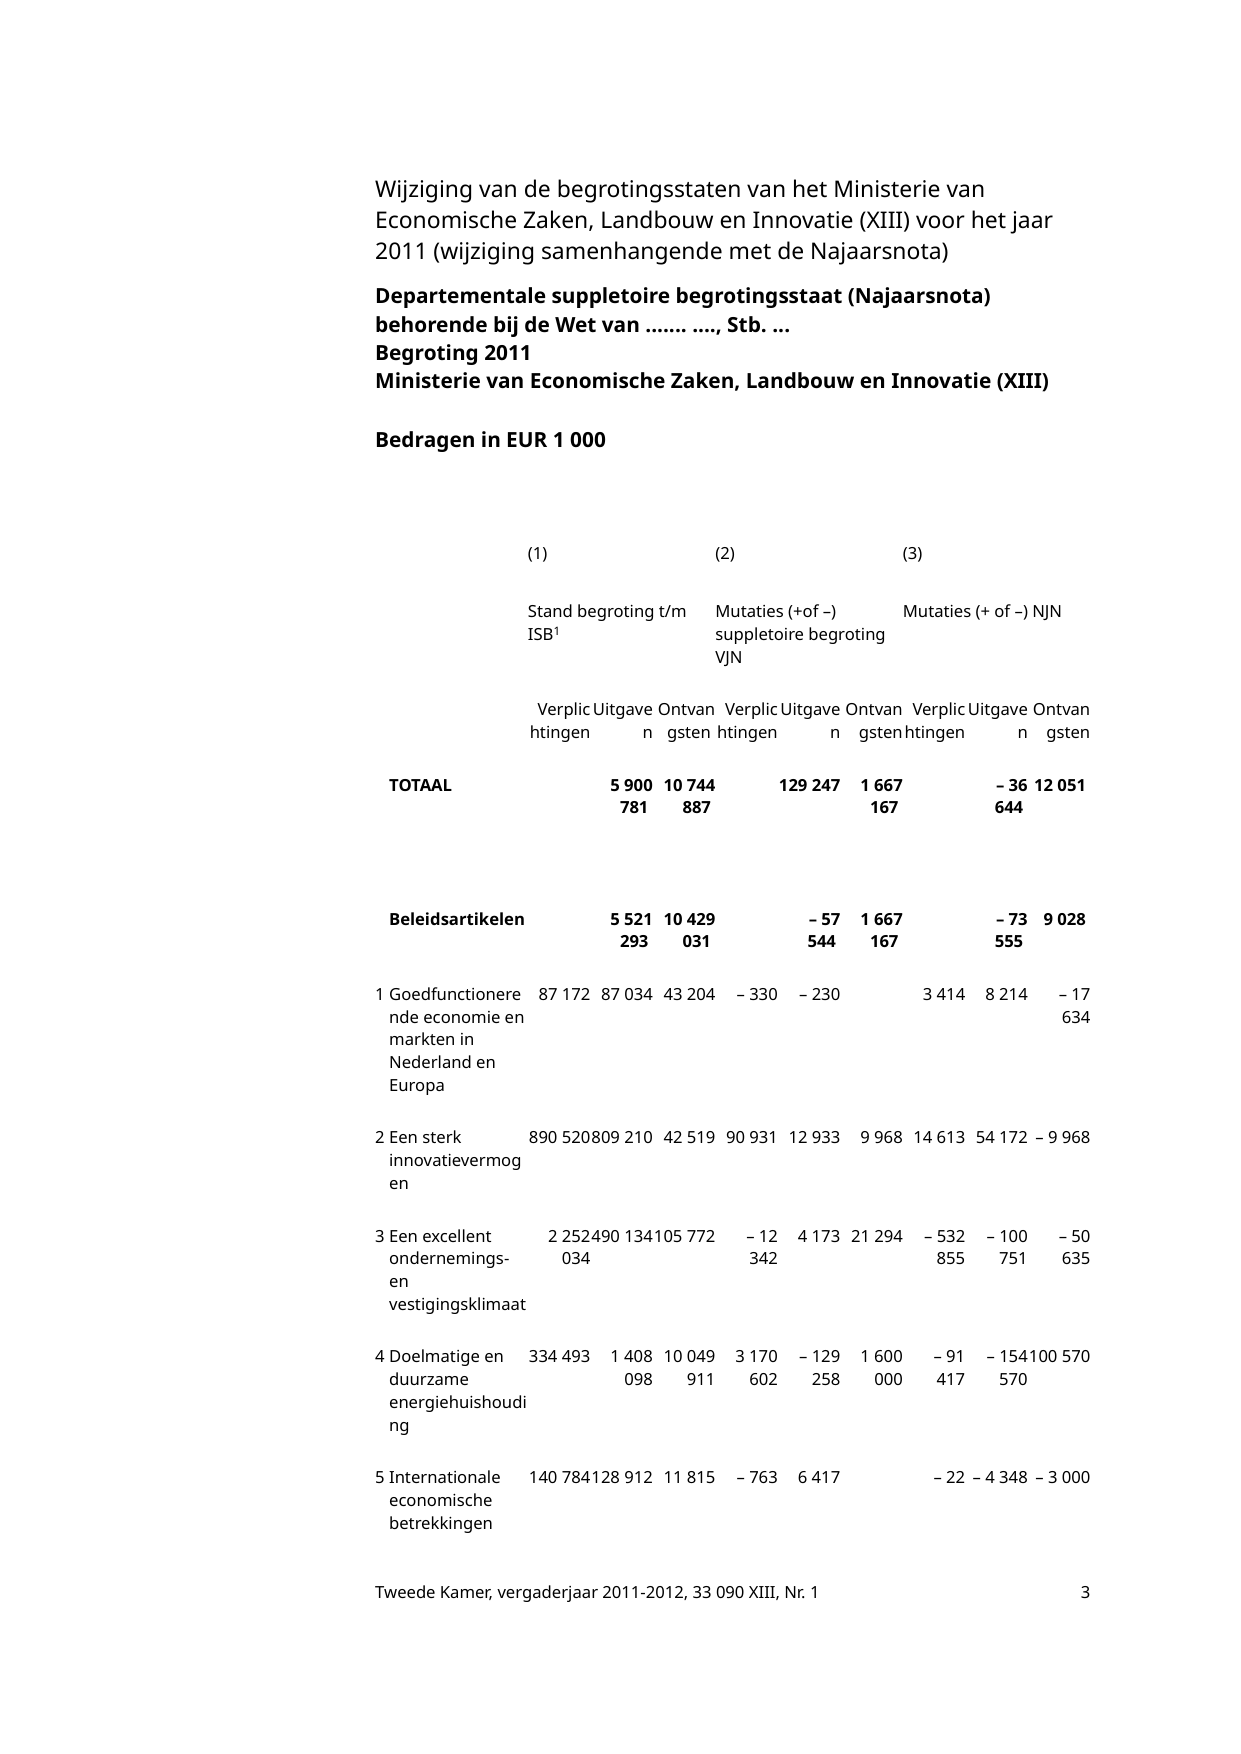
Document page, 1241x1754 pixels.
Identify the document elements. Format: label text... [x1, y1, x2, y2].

table_cell Goedfunctionerende economie en markten in Nederland en Europa [389, 983, 528, 1126]
table_cell [375, 907, 389, 983]
text Departementale suppletoire begrotingsstaat (Najaarsnota) behorende bij de Wet van ....... ...., Stb. ... [375, 281, 1090, 338]
table_cell [375, 698, 389, 773]
table_cell [715, 907, 778, 983]
table_cell Stand begroting t/m ISB1 [528, 600, 715, 698]
table_cell 809 210 [590, 1126, 653, 1224]
table_header (3) [903, 541, 1090, 600]
table_cell Ontvangsten [840, 698, 903, 773]
table_cell [653, 849, 715, 907]
table_cell TOTAAL [389, 773, 528, 849]
table_cell Verplichtingen [528, 698, 590, 773]
table_cell 890 520 [528, 1126, 590, 1224]
table_cell [375, 600, 389, 698]
table_cell – 154 570 [965, 1345, 1027, 1466]
table_cell 54 172 [965, 1126, 1027, 1224]
table_cell Uitgaven [965, 698, 1027, 773]
table_cell 8 214 [965, 983, 1027, 1126]
table_cell 100 570 [1028, 1345, 1090, 1466]
table_cell 128 912 [590, 1466, 653, 1534]
table_cell [903, 907, 965, 983]
table_cell 1 667 167 [840, 773, 903, 849]
table_cell [590, 849, 653, 907]
table_cell [528, 773, 590, 849]
table_cell – 50 635 [1028, 1224, 1090, 1345]
table_cell [715, 773, 778, 849]
table_cell – 17 634 [1028, 983, 1090, 1126]
table_cell 5 521 293 [590, 907, 653, 983]
table_cell 11 815 [653, 1466, 715, 1534]
table_cell – 532 855 [903, 1224, 965, 1345]
table_cell – 129 258 [778, 1345, 840, 1466]
table_cell Uitgaven [778, 698, 840, 773]
table_cell Ontvangsten [653, 698, 715, 773]
table_cell 334 493 [528, 1345, 590, 1466]
table_cell [389, 698, 528, 773]
table_cell [389, 849, 528, 907]
table_cell Ontvangsten [1028, 698, 1090, 773]
table_cell Een excellent ondernemings- en vestigingsklimaat [389, 1224, 528, 1345]
table_cell [840, 849, 903, 907]
table_cell Beleidsartikelen [389, 907, 528, 983]
table_cell – 4 348 [965, 1466, 1027, 1534]
table_cell 42 519 [653, 1126, 715, 1224]
table_cell [375, 849, 389, 907]
table_cell [903, 773, 965, 849]
subtitle Wijziging van de begrotingsstaten van het Ministerie van Economische Zaken, Landbouw en Innovatie (XIII) voor het jaar 2011 (wijziging samenhangende met de Najaarsnota) [375, 172, 1090, 266]
table_cell [715, 849, 778, 907]
table_cell – 100 751 [965, 1224, 1027, 1345]
table_cell [375, 773, 389, 849]
table_cell 1 600 000 [840, 1345, 903, 1466]
table_cell [778, 849, 840, 907]
table_cell 90 931 [715, 1126, 778, 1224]
table_cell 9 968 [840, 1126, 903, 1224]
table_cell Verplichtingen [715, 698, 778, 773]
table_cell Mutaties (+of –) suppletoire begroting VJN [715, 600, 903, 698]
table_cell 14 613 [903, 1126, 965, 1224]
table_cell [903, 849, 965, 907]
table_cell – 230 [778, 983, 840, 1126]
table_cell 2 [375, 1126, 389, 1224]
table_cell 105 772 [653, 1224, 715, 1345]
table_cell 3 170 602 [715, 1345, 778, 1466]
table_cell 3 414 [903, 983, 965, 1126]
table_cell Doelmatige en duurzame energiehuishouding [389, 1345, 528, 1466]
table_cell Uitgaven [590, 698, 653, 773]
table_cell 10 049 911 [653, 1345, 715, 1466]
table_cell – 36 644 [965, 773, 1027, 849]
table_cell 490 134 [590, 1224, 653, 1345]
table_cell Verplichtingen [903, 698, 965, 773]
table_cell [528, 849, 590, 907]
table_cell Internationale economische betrekkingen [389, 1466, 528, 1534]
table_cell 1 [375, 983, 389, 1126]
table_cell Een sterk innovatievermogen [389, 1126, 528, 1224]
table_cell – 330 [715, 983, 778, 1126]
table_cell – 73 555 [965, 907, 1027, 983]
table_cell 6 417 [778, 1466, 840, 1534]
table_cell [1028, 849, 1090, 907]
table_cell 140 784 [528, 1466, 590, 1534]
table_cell 2 252 034 [528, 1224, 590, 1345]
table_cell – 57 544 [778, 907, 840, 983]
table_cell 5 900 781 [590, 773, 653, 849]
table_cell – 9 968 [1028, 1126, 1090, 1224]
table_cell [528, 907, 590, 983]
table_cell – 12 342 [715, 1224, 778, 1345]
table_cell 129 247 [778, 773, 840, 849]
table_cell – 763 [715, 1466, 778, 1534]
table_cell 5 [375, 1466, 389, 1534]
text Bedragen in EUR 1 000 [375, 425, 1090, 453]
table_cell – 3 000 [1028, 1466, 1090, 1534]
table_cell 1 408 098 [590, 1345, 653, 1466]
table_cell [840, 983, 903, 1126]
table_cell 3 [375, 1224, 389, 1345]
table_cell [840, 1466, 903, 1534]
table_cell 12 051 [1028, 773, 1090, 849]
table_cell – 91 417 [903, 1345, 965, 1466]
table_cell 9 028 [1028, 907, 1090, 983]
table_cell 1 667 167 [840, 907, 903, 983]
table_cell [389, 600, 528, 698]
table_cell 43 204 [653, 983, 715, 1126]
table_cell 87 172 [528, 983, 590, 1126]
table_header (2) [715, 541, 903, 600]
table_cell [965, 849, 1027, 907]
table_cell 21 294 [840, 1224, 903, 1345]
table_cell Mutaties (+ of –) NJN [903, 600, 1090, 698]
text Ministerie van Economische Zaken, Landbouw en Innovatie (XIII) [375, 367, 1090, 395]
table_header (1) [528, 541, 715, 600]
table_cell 87 034 [590, 983, 653, 1126]
table_cell 12 933 [778, 1126, 840, 1224]
table_cell 10 429 031 [653, 907, 715, 983]
table_cell 10 744 887 [653, 773, 715, 849]
text Begroting 2011 [375, 338, 1090, 367]
table_header [375, 541, 389, 600]
table_header [389, 541, 528, 600]
table_cell 4 [375, 1345, 389, 1466]
table_cell 4 173 [778, 1224, 840, 1345]
table_cell – 22 [903, 1466, 965, 1534]
